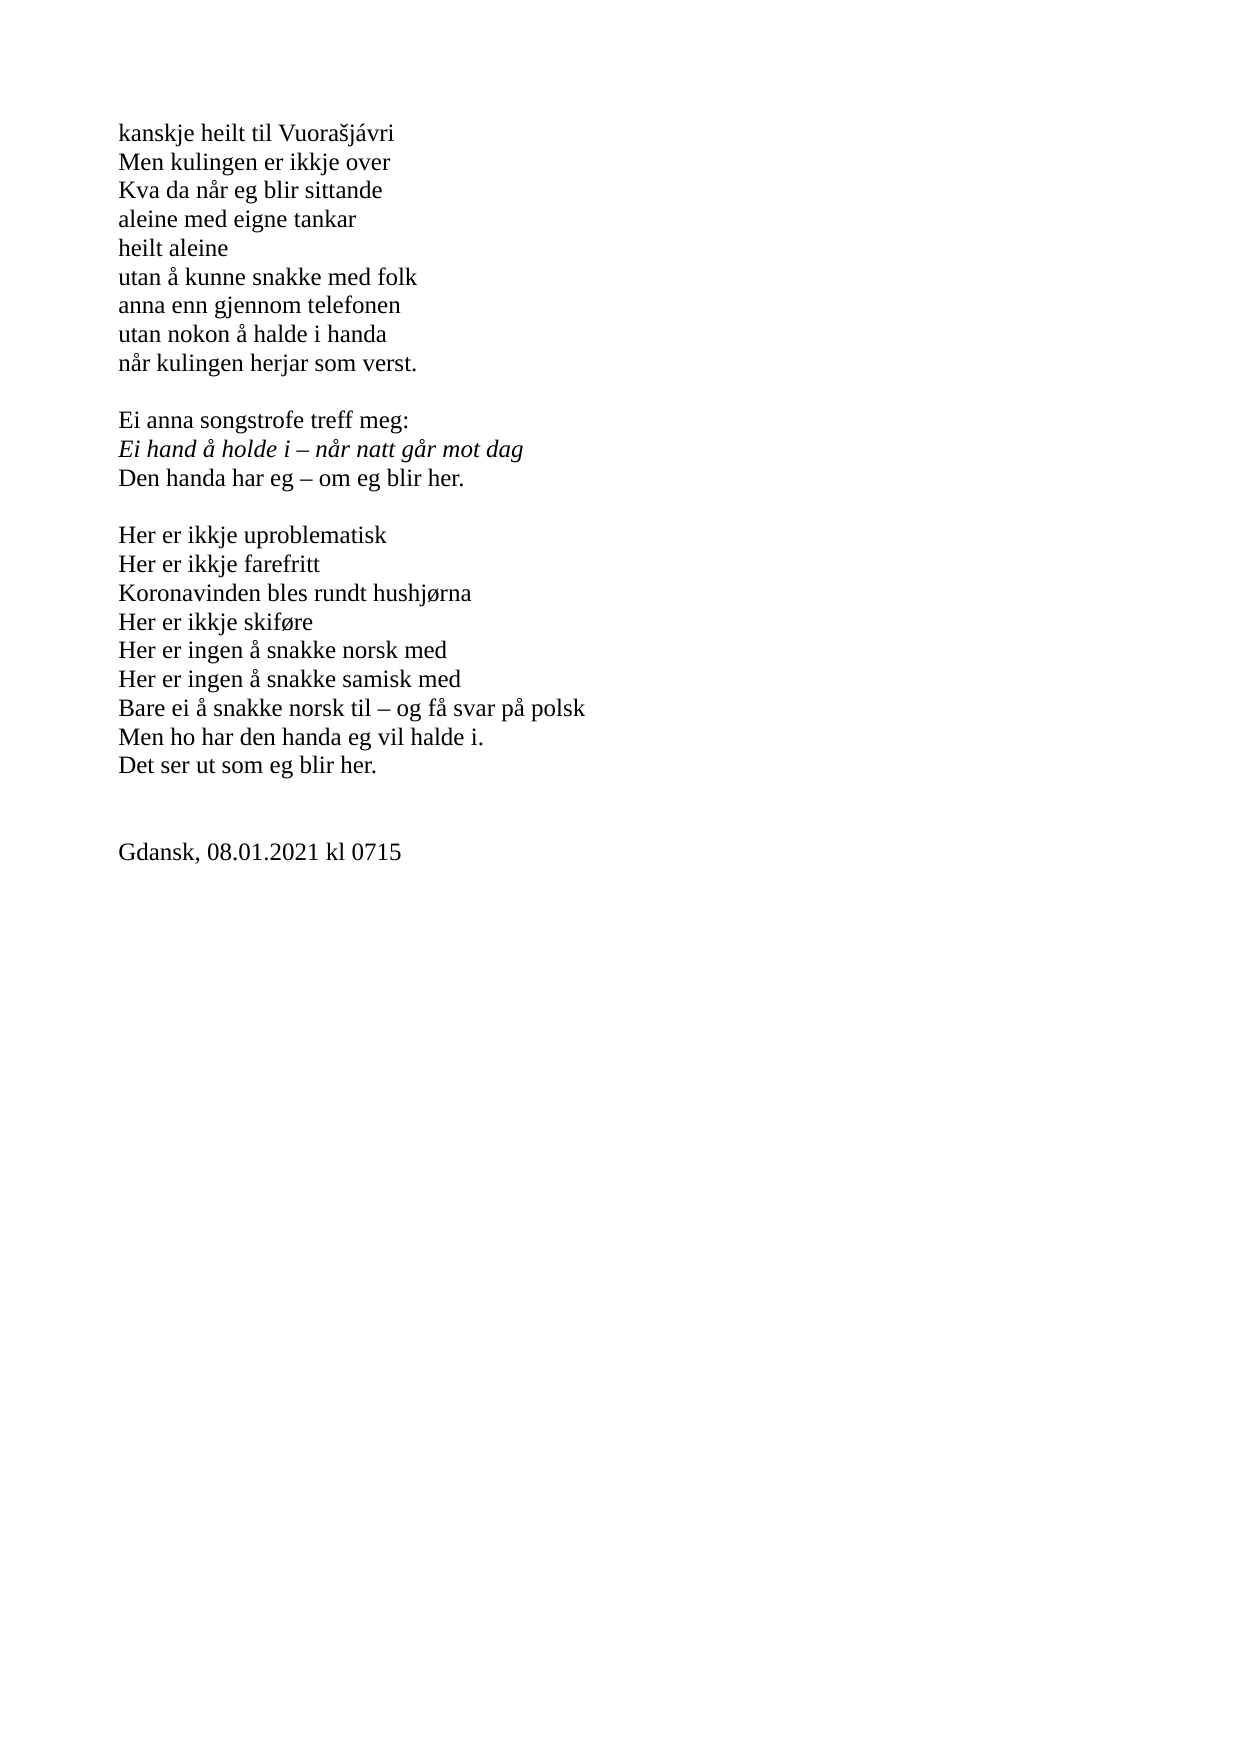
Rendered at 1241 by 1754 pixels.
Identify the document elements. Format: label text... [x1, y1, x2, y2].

text Kva da når eg blir sittande [118, 176, 1122, 204]
text Men ho har den handa eg vil halde i. Det ser ut som eg blir her. [118, 722, 1122, 779]
text Ei anna songstrofe treff meg: Ei hand å holde i – når natt går mot dag [118, 406, 1122, 463]
text kanskje heilt til Vuorašjávri [118, 118, 1122, 147]
text Den handa har eg – om eg blir her. Her er ikkje uproblematisk Her er ikkje farefritt [118, 463, 1122, 578]
text Men kulingen er ikkje over [118, 147, 1122, 176]
text aleine med eigne tankar [118, 204, 1122, 233]
text utan å kunne snakke med folk [118, 262, 1122, 291]
text heilt aleine [118, 233, 1122, 262]
text Her er ingen å snakke norsk med Her er ingen å snakke samisk med Bare ei å snakke norsk til – og få svar på polsk [118, 636, 1122, 722]
text anna enn gjennom telefonen utan nokon å halde i handa når kulingen herjar som verst. [118, 291, 1122, 377]
text Koronavinden bles rundt hushjørna Her er ikkje skiføre [118, 578, 1122, 636]
text Gdansk, 08.01.2021 kl 0715 [118, 837, 1122, 866]
